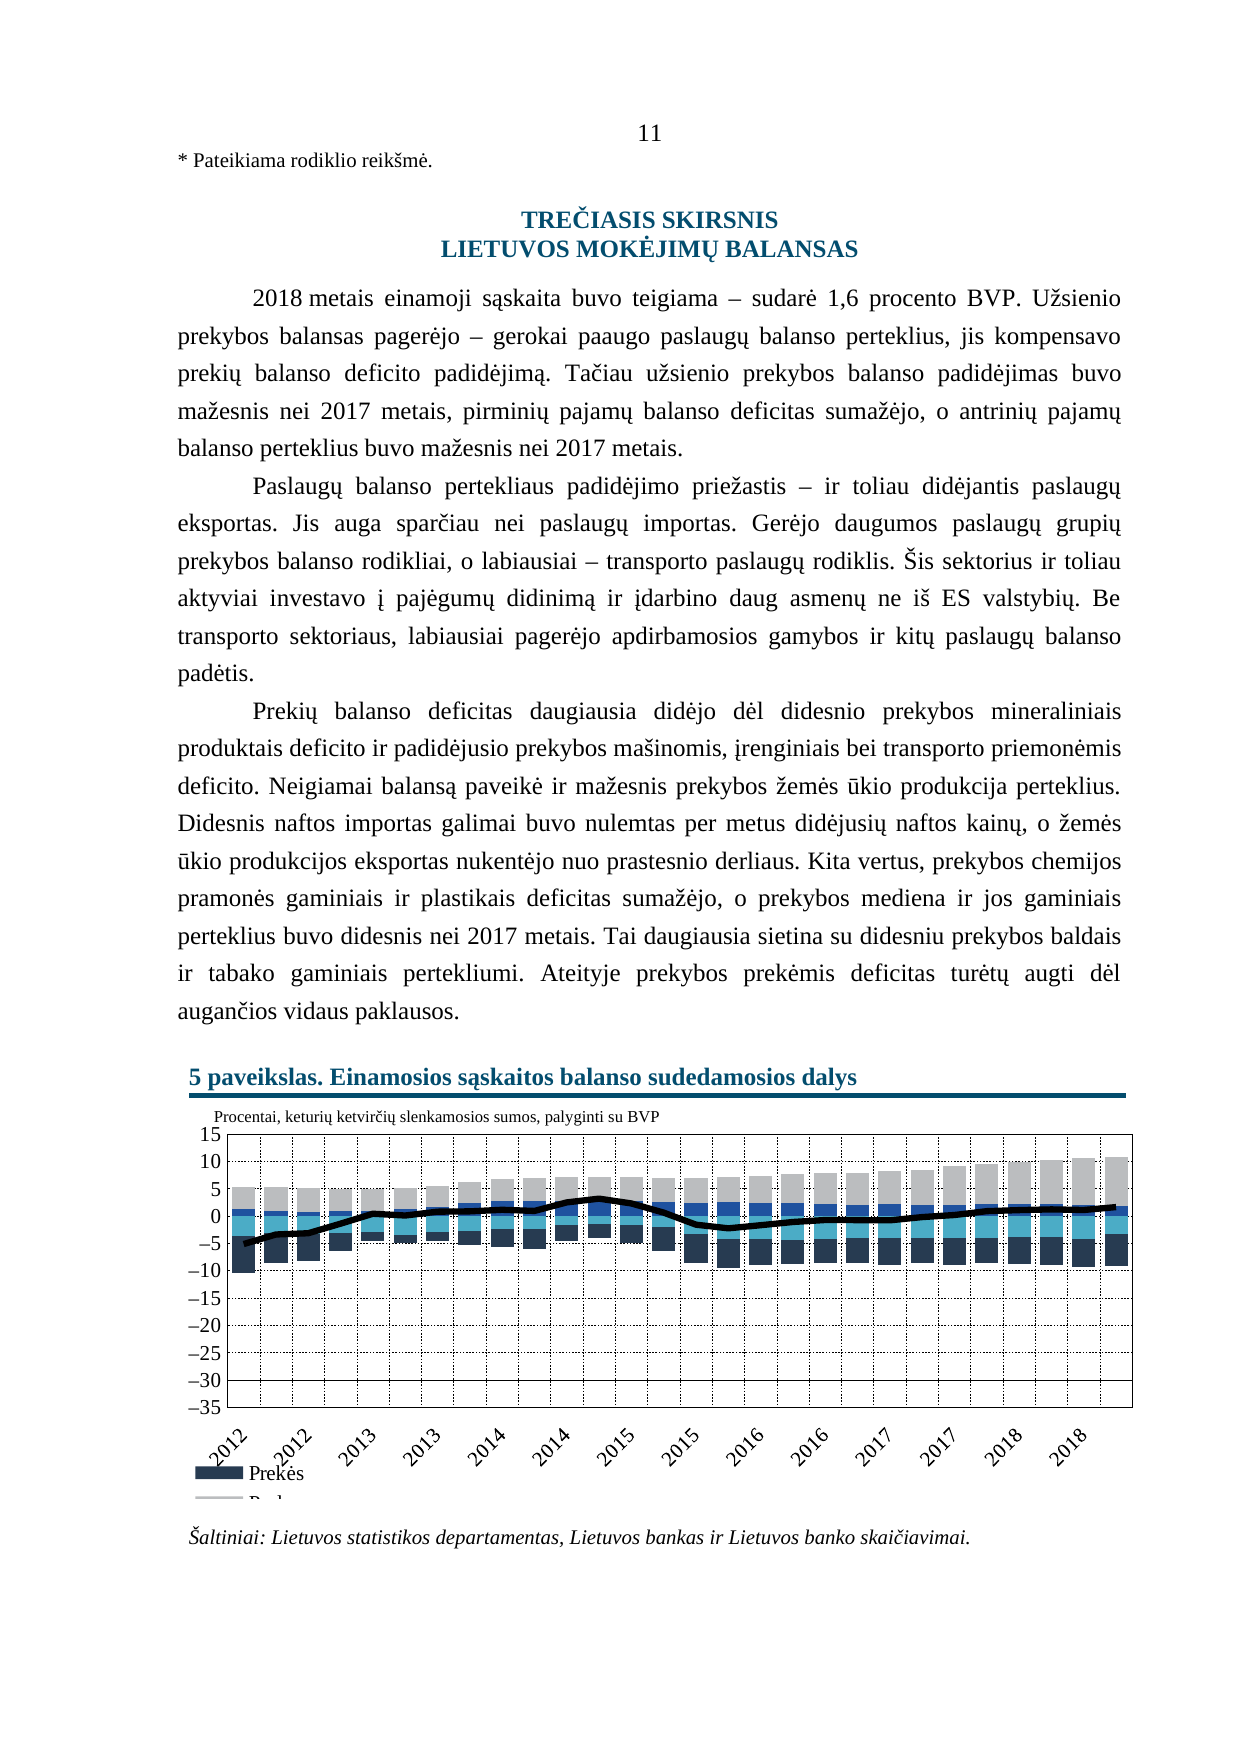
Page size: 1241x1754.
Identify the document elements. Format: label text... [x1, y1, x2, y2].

table_cell Šaltiniai: Lietuvos statistikos departamentas, Lietuvos bankas ir Lietuvos banko skaičiavimai. [177, 1525, 1137, 1549]
text 2018 metais einamoji sąskaita buvo teigiama – sudarė 1,6 procento BVP. Užsienio prekybos balansas pagerėjo – gerokai paaugo paslaugų balanso perteklius, jis kompensavo prekių balanso deficito padidėjimą. Tačiau užsienio prekybos balanso padidėjimas buvo mažesnis nei 2017 metais, pirminių pajamų balanso deficitas sumažėjo, o antrinių pajamų balanso perteklius buvo mažesnis nei 2017 metais. [177, 275, 1122, 462]
table_cell [177, 1098, 1137, 1525]
text TREČIASIS SKIRSNIS LIETUVOS MOKĖJIMŲ BALANSAS [177, 205, 1122, 263]
text Prekių balanso deficitas daugiausia didėjo dėl didesnio prekybos mineraliniais produktais deficito ir padidėjusio prekybos mašinomis, įrenginiais bei transporto priemonėmis deficito. Neigiamai balansą paveikė ir mažesnis prekybos žemės ūkio produkcija perteklius. Didesnis naftos importas galimai buvo nulemtas per metus didėjusių naftos kainų, o žemės ūkio produkcijos eksportas nukentėjo nuo prastesnio derliaus. Kita vertus, prekybos chemijos pramonės gaminiais ir plastikais deficitas sumažėjo, o prekybos mediena ir jos gaminiais perteklius buvo didesnis nei 2017 metais. Tai daugiausia sietina su didesniu prekybos baldais ir tabako gaminiais pertekliumi. Ateityje prekybos prekėmis deficitas turėtų augti dėl augančios vidaus paklausos. [177, 687, 1122, 1025]
text * Pateikiama rodiklio reikšmė. [177, 148, 1122, 172]
text Paslaugų balanso pertekliaus padidėjimo priežastis – ir toliau didėjantis paslaugų eksportas. Jis auga sparčiau nei paslaugų importas. Gerėjo daugumos paslaugų grupių prekybos balanso rodikliai, o labiausiai – transporto paslaugų rodiklis. Šis sektorius ir toliau aktyviai investavo į pajėgumų didinimą ir įdarbino daug asmenų ne iš ES valstybių. Be transporto sektoriaus, labiausiai pagerėjo apdirbamosios gamybos ir kitų paslaugų balanso padėtis. [177, 462, 1122, 687]
